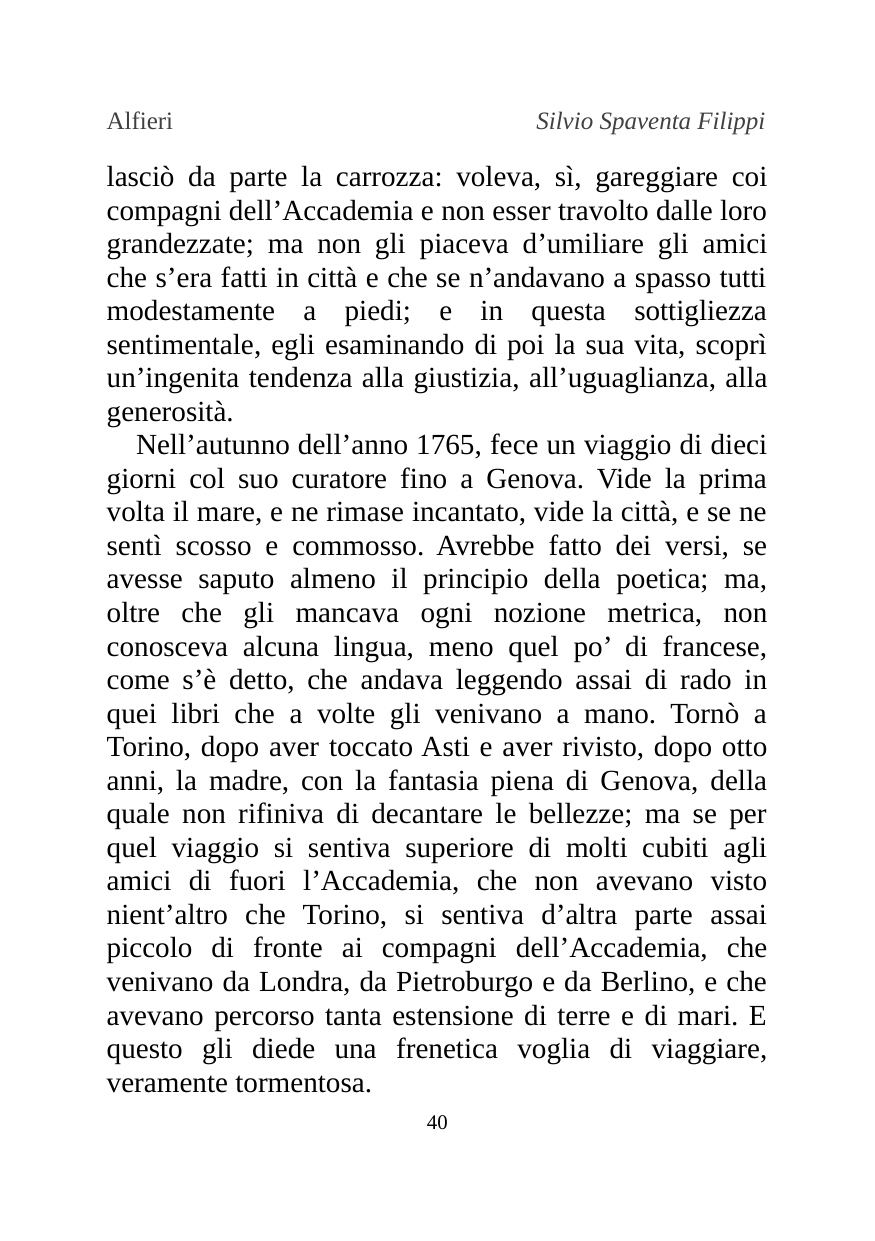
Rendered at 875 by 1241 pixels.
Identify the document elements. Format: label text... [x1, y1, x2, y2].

text Nell’autunno dell’anno 1765, fece un viaggio di dieci giorni col suo curatore fino a Genova. Vide la prima volta il mare, e ne rimase incantato, vide la città, e se ne sentì scosso e commosso. Avrebbe fatto dei versi, se avesse saputo almeno il principio della poetica; ma, oltre che gli mancava ogni nozione metrica, non conosceva alcuna lingua, meno quel po’ di francese, come s’è detto, che andava leggendo assai di rado in quei libri che a volte gli venivano a mano. Tornò a Torino, dopo aver toccato Asti e aver rivisto, dopo otto anni, la madre, con la fantasia piena di Genova, della quale non rifiniva di decantare le bellezze; ma se per quel viaggio si sentiva superiore di molti cubiti agli amici di fuori l’Accademia, che non avevano visto nient’altro che Torino, si sentiva d’altra parte assai piccolo di fronte ai compagni dell’Accademia, che venivano da Londra, da Pietroburgo e da Berlino, e che avevano percorso tanta estensione di terre e di mari. E questo gli diede una frenetica voglia di viaggiare, veramente tormentosa. [106, 427, 768, 1098]
text lasciò da parte la carrozza: voleva, sì, gareggiare coi compagni dell’Accademia e non esser travolto dalle loro grandezzate; ma non gli piaceva d’umiliare gli amici che s’era fatti in città e che se n’andavano a spasso tutti modestamente a piedi; e in questa sottigliezza sentimentale, egli esaminando di poi la sua vita, scoprì un’ingenita tendenza alla giustizia, all’uguaglianza, alla generosità. [106, 159, 768, 427]
